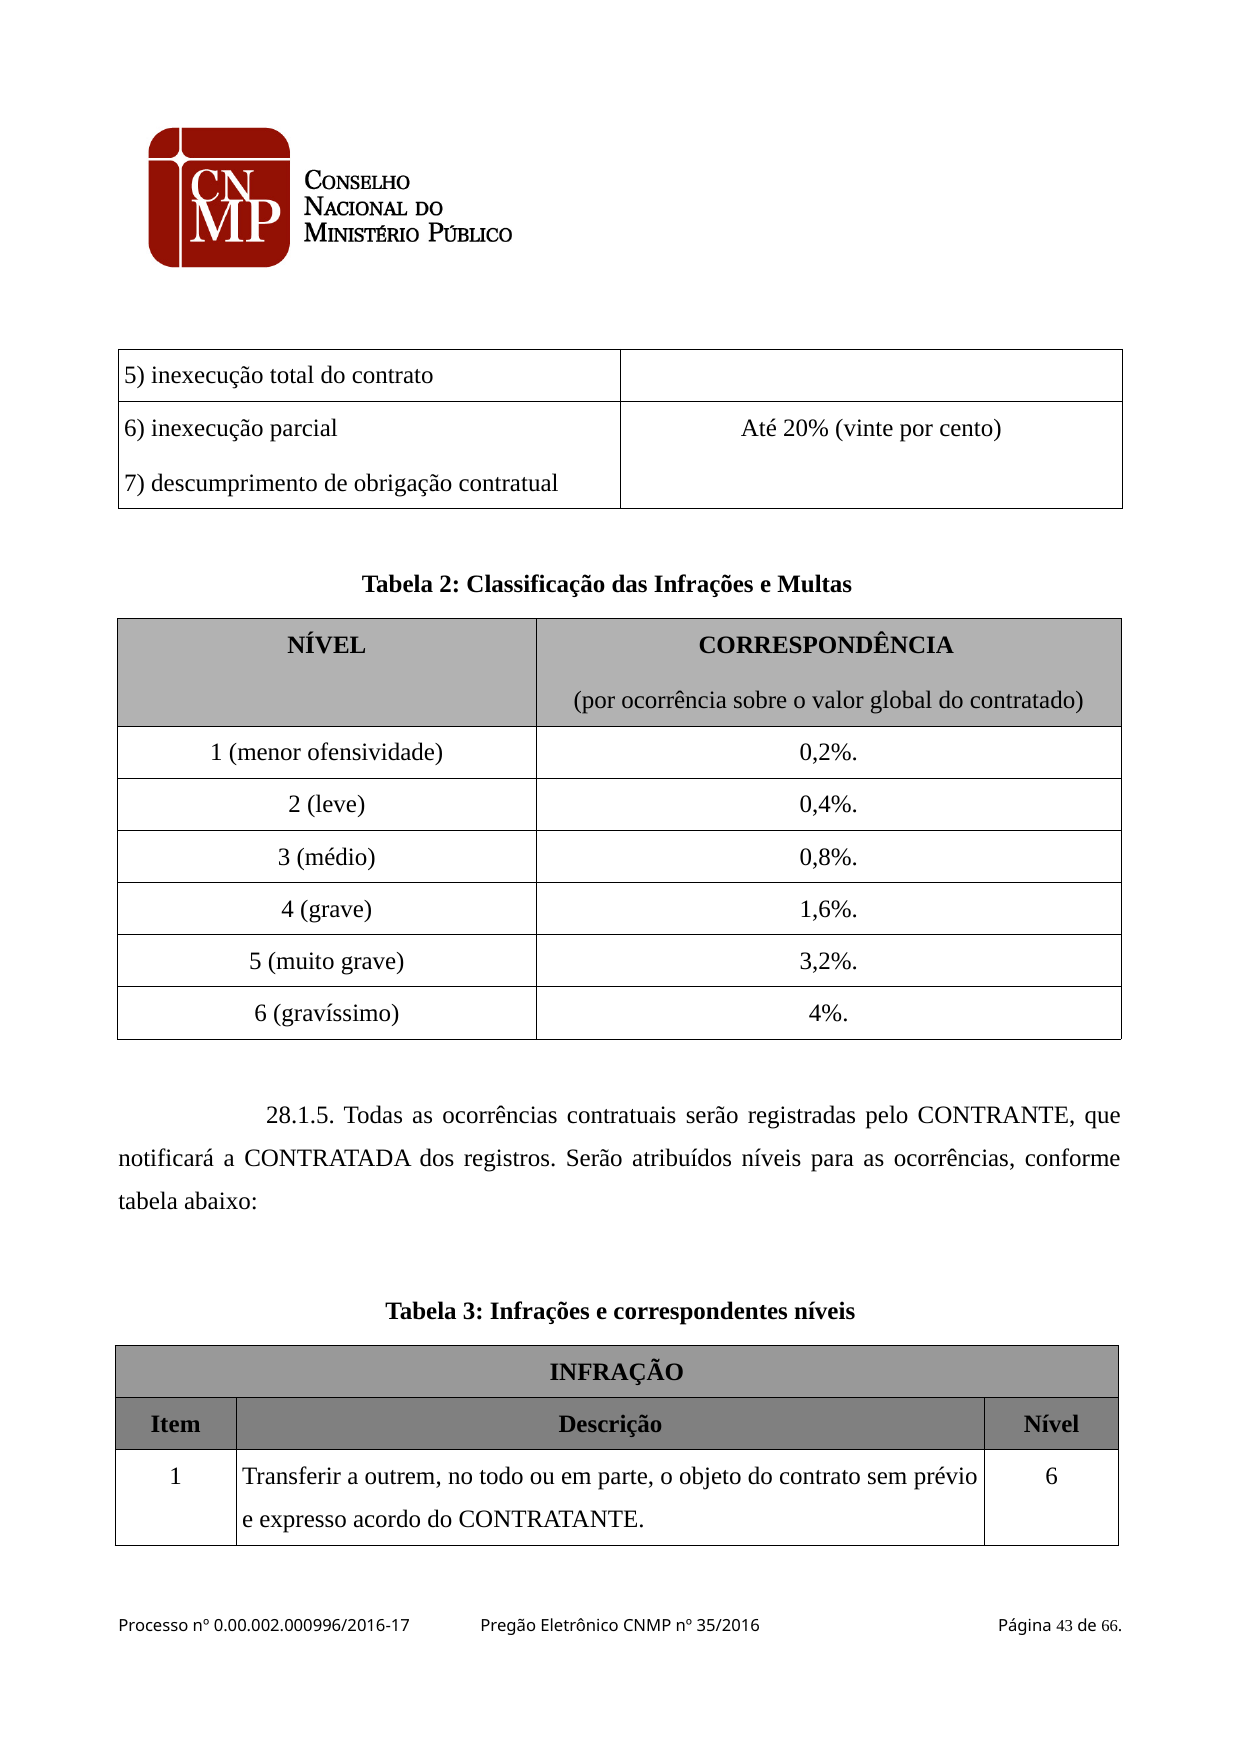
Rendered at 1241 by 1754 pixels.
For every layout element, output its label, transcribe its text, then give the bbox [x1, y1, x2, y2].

table_cell 6 [985, 1450, 1118, 1545]
table_cell Item [116, 1398, 236, 1449]
text 28.1.5. Todas as ocorrências contratuais serão registradas pelo CONTRANTE, que notificará a CONTRATADA dos registros. Serão atribuídos níveis para as ocorrências, conforme tabela abaixo: [118, 1100, 1122, 1215]
table_cell 4%. [537, 987, 1121, 1039]
table_cell Descrição [237, 1398, 984, 1449]
table_header INFRAÇÃO [116, 1346, 1118, 1397]
picture [124, 105, 528, 289]
table_cell 1,6%. [537, 883, 1121, 934]
table_header NÍVEL [118, 619, 536, 726]
table_header CORRESPONDÊNCIA (por ocorrência sobre o valor global do contratado) [537, 619, 1121, 726]
table_cell Até 20% (vinte por cento) [621, 402, 1122, 508]
table_cell 1 [116, 1450, 236, 1545]
table_cell Nível [985, 1398, 1118, 1449]
table_cell 1 (menor ofensividade) [118, 727, 536, 778]
text Tabela 2: Classificação das Infrações e Multas [118, 569, 1122, 598]
table_cell 0,2%. [537, 727, 1121, 778]
table_cell 6 (gravíssimo) [118, 987, 536, 1039]
table_cell Transferir a outrem, no todo ou em parte, o objeto do contrato sem prévio e expresso acordo do CONTRATANTE. [237, 1450, 984, 1545]
table_cell 3 (médio) [118, 831, 536, 882]
table_cell 5) inexecução total do contrato [119, 350, 620, 401]
table_cell [621, 350, 1122, 401]
table_cell 3,2%. [537, 935, 1121, 986]
table_cell 6) inexecução parcial 7) descumprimento de obrigação contratual [119, 402, 620, 508]
text Tabela 3: Infrações e correspondentes níveis [118, 1296, 1122, 1325]
table_cell 5 (muito grave) [118, 935, 536, 986]
table_cell 0,8%. [537, 831, 1121, 882]
table_cell 0,4%. [537, 779, 1121, 830]
table_cell 2 (leve) [118, 779, 536, 830]
table_cell 4 (grave) [118, 883, 536, 934]
